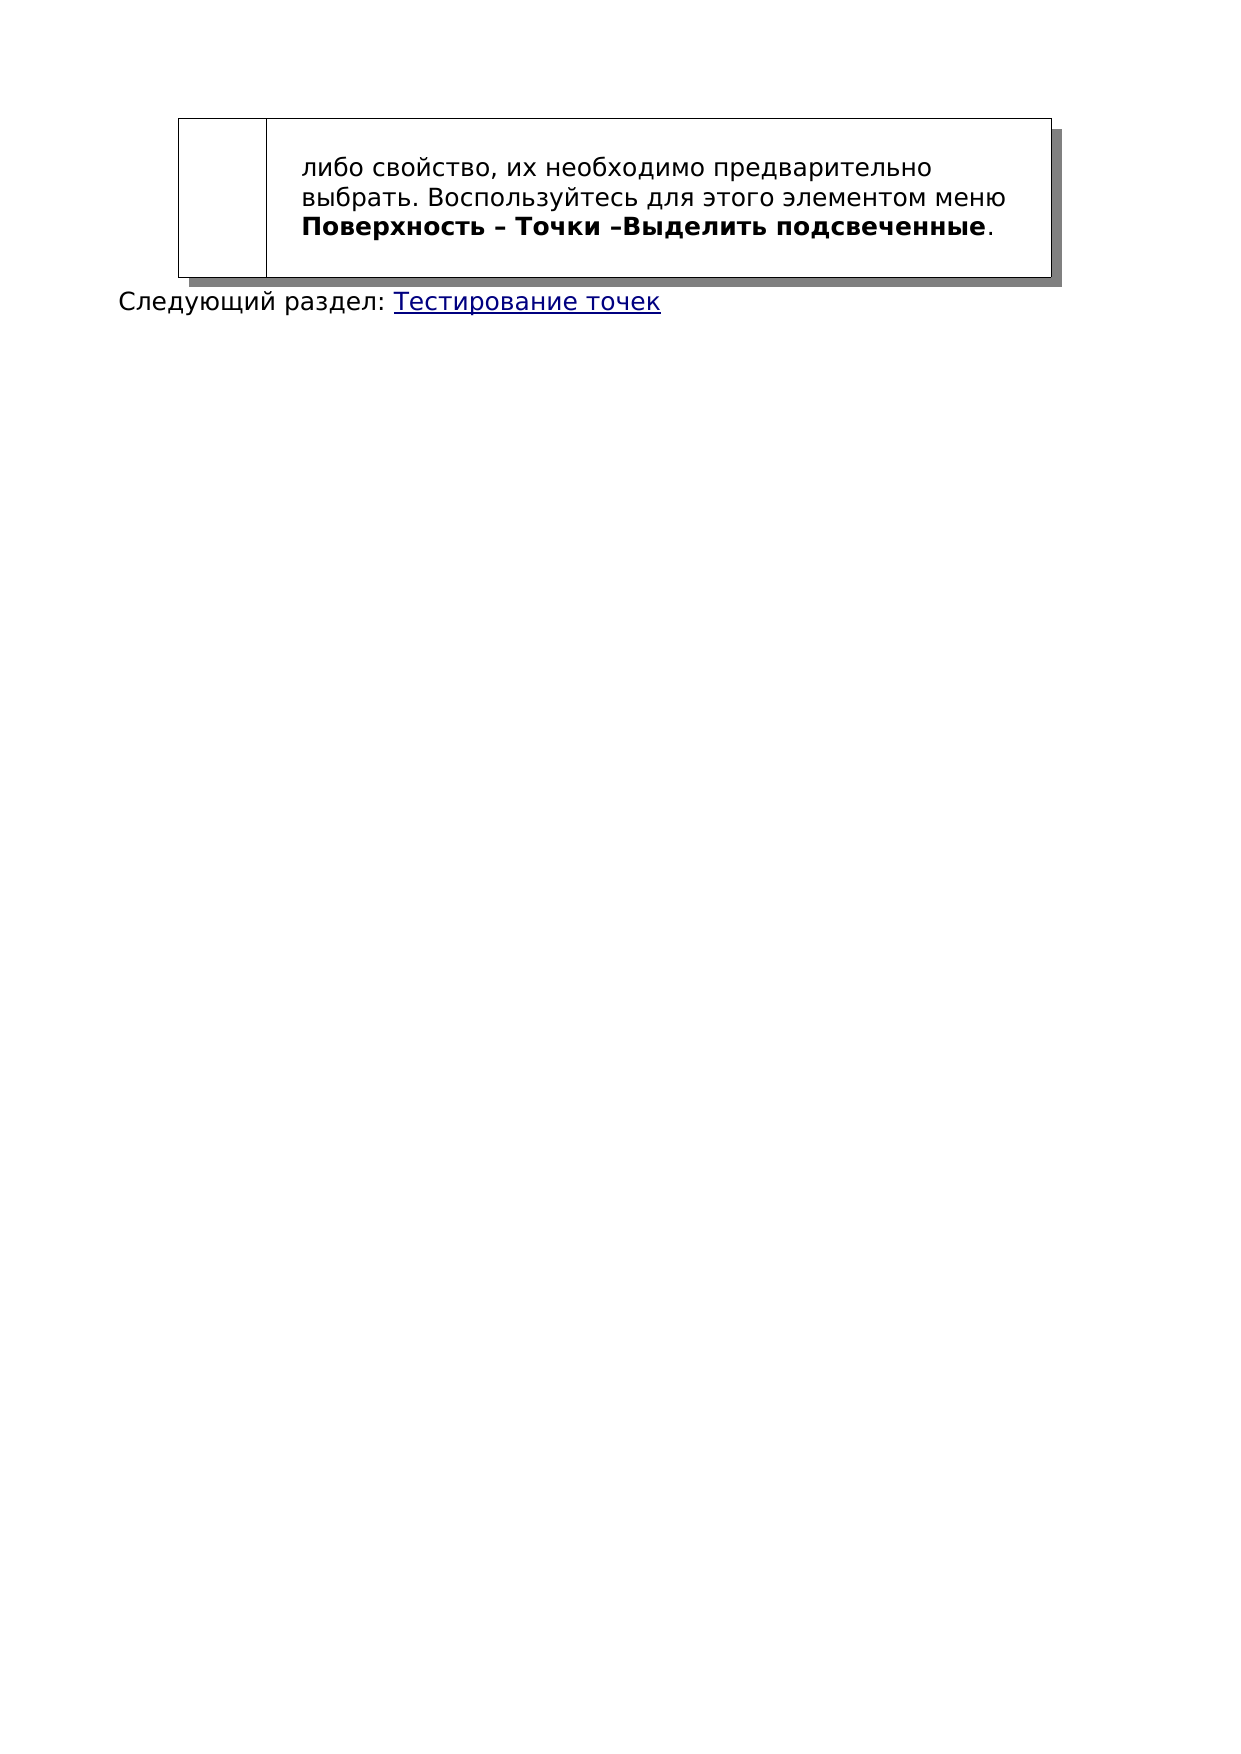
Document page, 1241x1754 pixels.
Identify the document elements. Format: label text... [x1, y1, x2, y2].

table_header либо свойство, их необходимо предварительно выбрать. Воспользуйтесь для этого элементом меню Поверхность – Точки –Выделить подсвеченные. [267, 119, 1051, 277]
text Следующий раздел: Тестирование точек [118, 287, 1122, 316]
table_header [179, 119, 266, 277]
